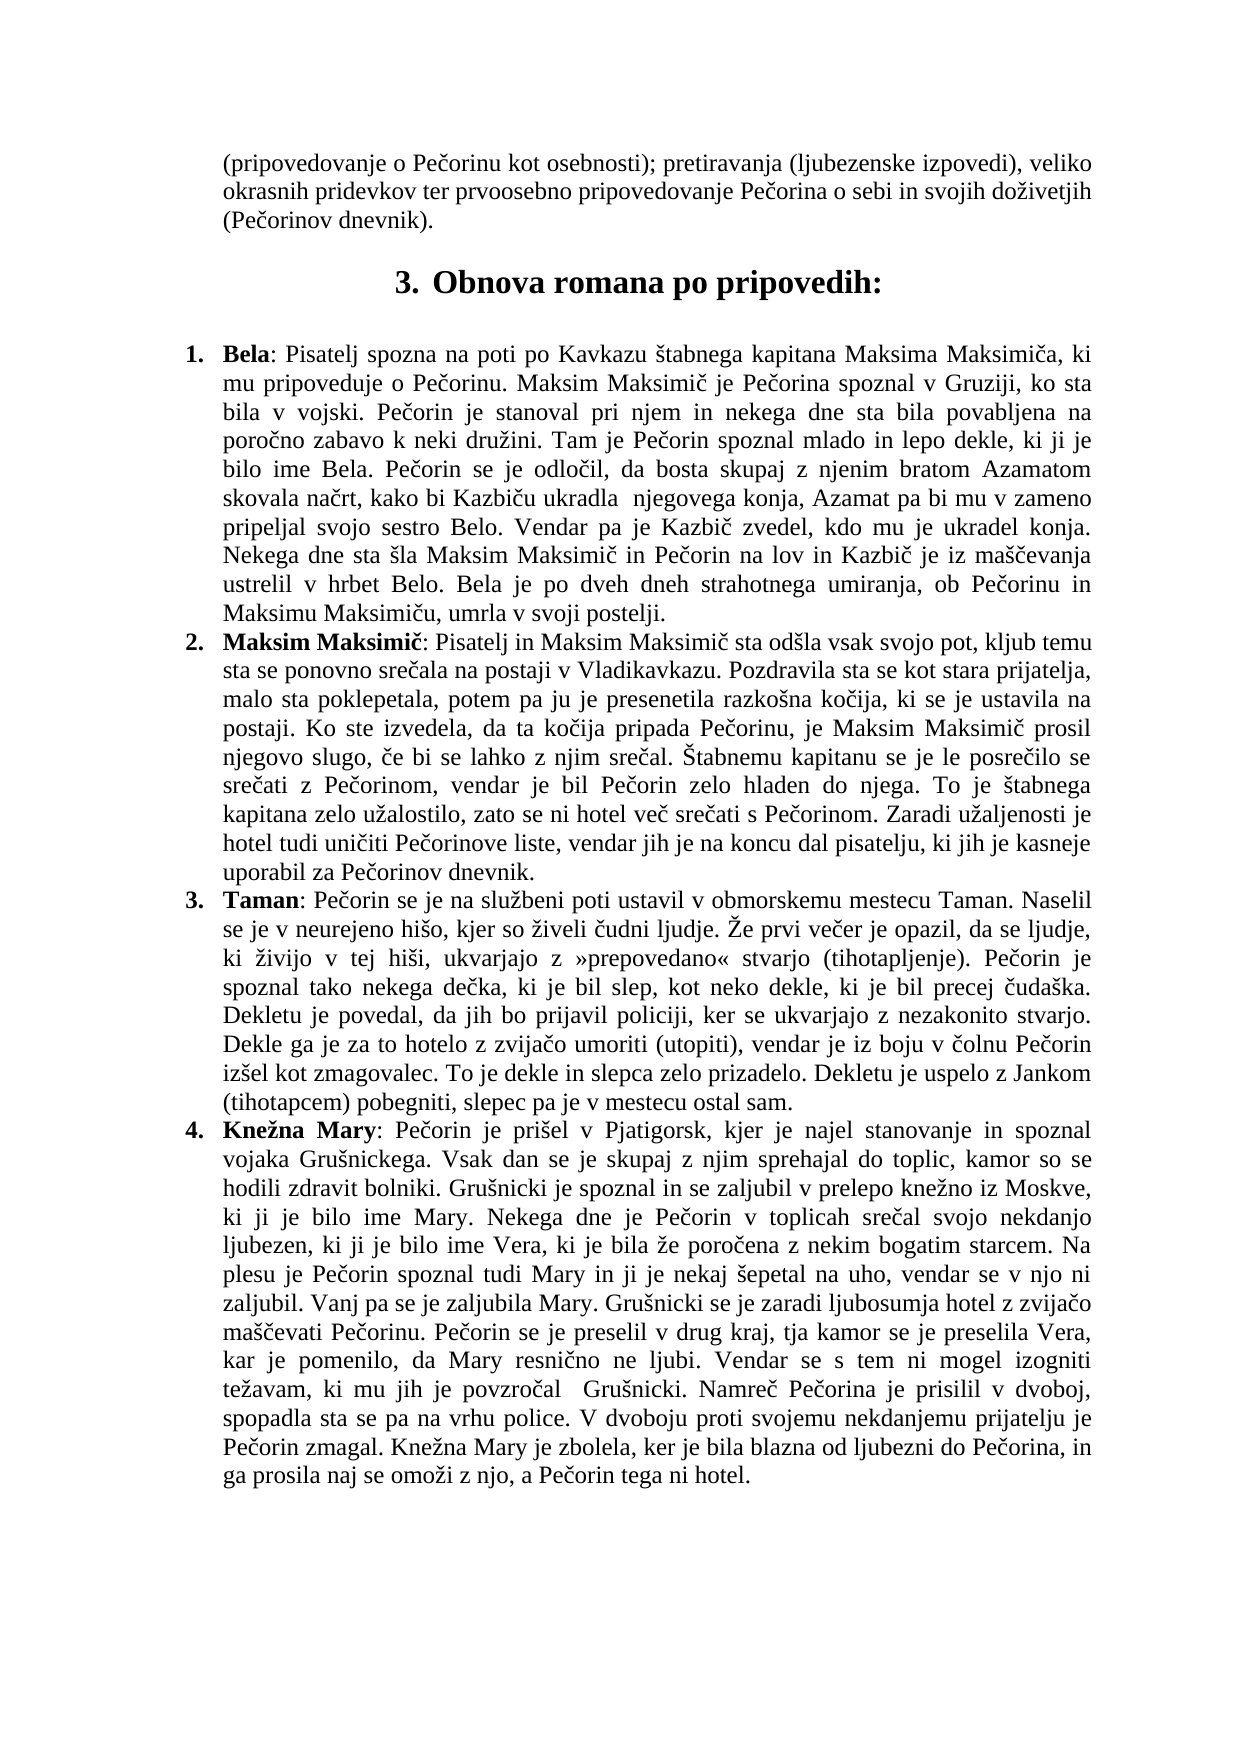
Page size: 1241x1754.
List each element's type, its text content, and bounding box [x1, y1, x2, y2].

list Knežna Mary: Pečorin je prišel v Pjatigorsk, kjer je najel stanovanje in spoznal vojaka Grušnickega. Vsak dan se je skupaj z njim sprehajal do toplic, kamor so se hodili zdravit bolniki. Grušnicki je spoznal in se zaljubil v prelepo knežno iz Moskve, ki ji je bilo ime Mary. Nekega dne je Pečorin v toplicah srečal svojo nekdanjo ljubezen, ki ji je bilo ime Vera, ki je bila že poročena z nekim bogatim starcem. Na plesu je Pečorin spoznal tudi Mary in ji je nekaj šepetal na uho, vendar se v njo ni zaljubil. Vanj pa se je zaljubila Mary. Grušnicki se je zaradi ljubosumja hotel z zvijačo maščevati Pečorinu. Pečorin se je preselil v drug kraj, tja kamor se je preselila Vera, kar je pomenilo, da Mary resnično ne ljubi. Vendar se s tem ni mogel izogniti težavam, ki mu jih je povzročal Grušnicki. Namreč Pečorina je prisilil v dvoboj, spopadla sta se pa na vrhu police. V dvoboju proti svojemu nekdanjemu prijatelju je Pečorin zmagal. Knežna Mary je zbolela, ker je bila blazna od ljubezni do Pečorina, in ga prosila naj se omoži z njo, a Pečorin tega ni hotel. [185, 1116, 1093, 1489]
list Maksim Maksimič: Pisatelj in Maksim Maksimič sta odšla vsak svojo pot, kljub temu sta se ponovno srečala na postaji v Vladikavkazu. Pozdravila sta se kot stara prijatelja, malo sta poklepetala, potem pa ju je presenetila razkošna kočija, ki se je ustavila na postaji. Ko ste izvedela, da ta kočija pripada Pečorinu, je Maksim Maksimič prosil njegovo slugo, če bi se lahko z njim srečal. Štabnemu kapitanu se je le posrečilo se srečati z Pečorinom, vendar je bil Pečorin zelo hladen do njega. To je štabnega kapitana zelo užalostilo, zato se ni hotel več srečati s Pečorinom. Zaradi užaljenosti je hotel tudi uničiti Pečorinove liste, vendar jih je na koncu dal pisatelju, ki jih je kasneje uporabil za Pečorinov dnevnik. [185, 627, 1093, 886]
list Obnova romana po pripovedih: [185, 263, 1093, 301]
list (pripovedovanje o Pečorinu kot osebnosti); pretiravanja (ljubezenske izpovedi), veliko okrasnih pridevkov ter prvoosebno pripovedovanje Pečorina o sebi in svojih doživetjih (Pečorinov dnevnik). [185, 148, 1093, 234]
list Taman: Pečorin se je na službeni poti ustavil v obmorskemu mestecu Taman. Naselil se je v neurejeno hišo, kjer so živeli čudni ljudje. Že prvi večer je opazil, da se ljudje, ki živijo v tej hiši, ukvarjajo z »prepovedano« stvarjo (tihotapljenje). Pečorin je spoznal tako nekega dečka, ki je bil slep, kot neko dekle, ki je bil precej čudaška. Dekletu je povedal, da jih bo prijavil policiji, ker se ukvarjajo z nezakonito stvarjo. Dekle ga je za to hotelo z zvijačo umoriti (utopiti), vendar je iz boju v čolnu Pečorin izšel kot zmagovalec. To je dekle in slepca zelo prizadelo. Dekletu je uspelo z Jankom (tihotapcem) pobegniti, slepec pa je v mestecu ostal sam. [185, 886, 1093, 1116]
list Bela: Pisatelj spozna na poti po Kavkazu štabnega kapitana Maksima Maksimiča, ki mu pripoveduje o Pečorinu. Maksim Maksimič je Pečorina spoznal v Gruziji, ko sta bila v vojski. Pečorin je stanoval pri njem in nekega dne sta bila povabljena na poročno zabavo k neki družini. Tam je Pečorin spoznal mlado in lepo dekle, ki ji je bilo ime Bela. Pečorin se je odločil, da bosta skupaj z njenim bratom Azamatom skovala načrt, kako bi Kazbiču ukradla njegovega konja, Azamat pa bi mu v zameno pripeljal svojo sestro Belo. Vendar pa je Kazbič zvedel, kdo mu je ukradel konja. Nekega dne sta šla Maksim Maksimič in Pečorin na lov in Kazbič je iz maščevanja ustrelil v hrbet Belo. Bela je po dveh dneh strahotnega umiranja, ob Pečorinu in Maksimu Maksimiču, umrla v svoji postelji. [185, 339, 1093, 627]
